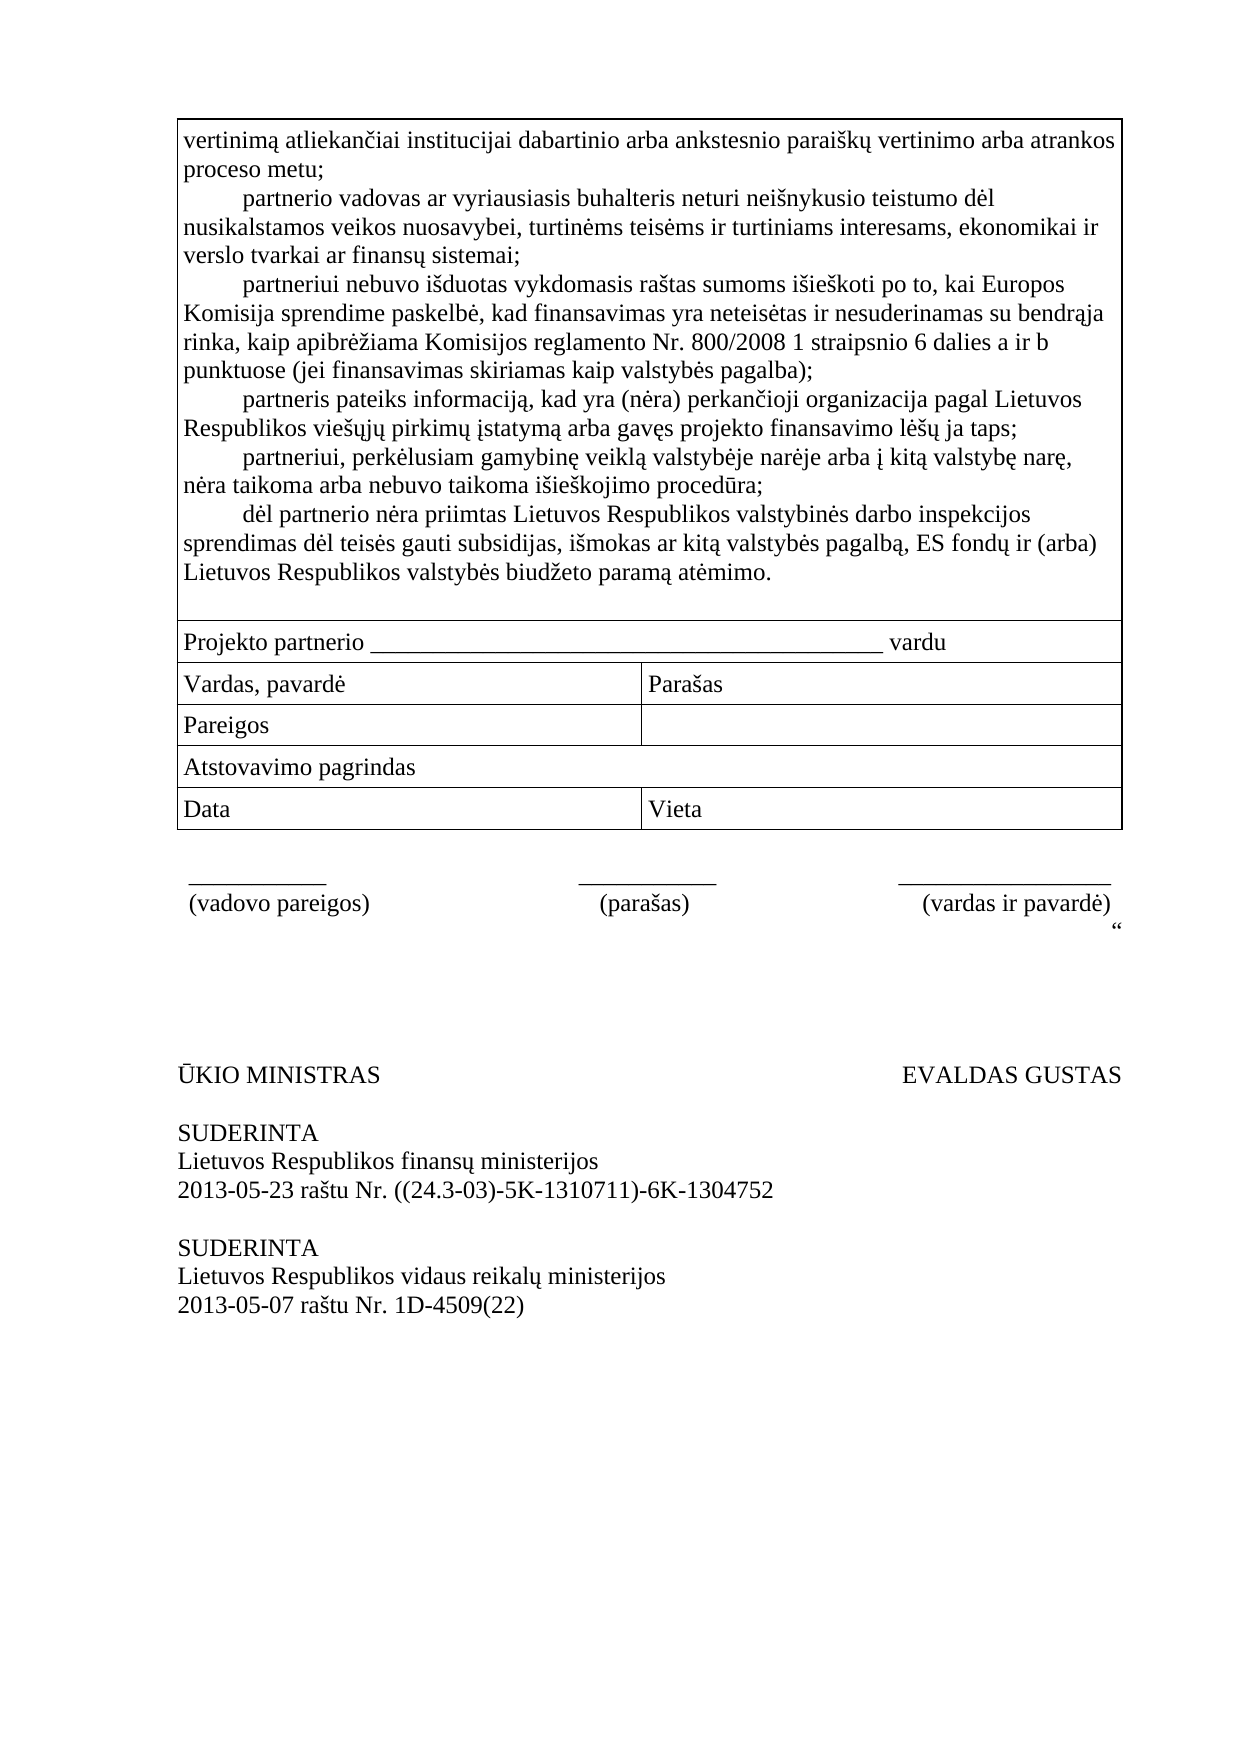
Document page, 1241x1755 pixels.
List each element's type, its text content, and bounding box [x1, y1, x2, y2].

table_cell Atstovavimo pagrindas [178, 746, 642, 787]
text Lietuvos Respublikos finansų ministerijos [177, 1146, 1122, 1175]
text Ūkio ministras Evaldas Gustas [177, 1060, 1122, 1089]
table_cell Parašas [642, 663, 1121, 704]
table_cell Vieta [642, 788, 1121, 829]
text SUDERINTA [177, 1233, 1122, 1261]
text “ [177, 916, 1122, 945]
text Lietuvos Respublikos vidaus reikalų ministerijos [177, 1261, 1122, 1290]
table_header vertinimą atliekančiai institucijai dabartinio arba ankstesnio paraiškų vertinimo arba atrankos proceso metu; partnerio vadovas ar vyriausiasis buhalteris neturi neišnykusio teistumo dėl nusikalstamos veikos nuosavybei, turtinėms teisėms ir turtiniams interesams, ekonomikai ir verslo tvarkai ar finansų sistemai; partneriui nebuvo išduotas vykdomasis raštas sumoms išieškoti po to, kai Europos Komisija sprendime paskelbė, kad finansavimas yra neteisėtas ir nesuderinamas su bendrąja rinka, kaip apibrėžiama Komisijos reglamento Nr. 800/2008 1 straipsnio 6 dalies a ir b punktuose (jei finansavimas skiriamas kaip valstybės pagalba); partneris pateiks informaciją, kad yra (nėra) perkančioji organizacija pagal Lietuvos Respublikos viešųjų pirkimų įstatymą arba gavęs projekto finansavimo lėšų ja taps; partneriui, perkėlusiam gamybinę veiklą valstybėje narėje arba į kitą valstybę narę, nėra taikoma arba nebuvo taikoma išieškojimo procedūra; dėl partnerio nėra priimtas Lietuvos Respublikos valstybinės darbo inspekcijos sprendimas dėl teisės gauti subsidijas, išmokas ar kitą valstybės pagalbą, ES fondų ir (arba) Lietuvos Respublikos valstybės biudžeto paramą atėmimo. [178, 120, 1121, 620]
table_cell Pareigos [178, 705, 641, 745]
table_cell [642, 705, 1121, 745]
text 2013-05-23 raštu Nr. ((24.3-03)-5K-1310711)-6K-1304752 [177, 1175, 1122, 1204]
table_cell Vardas, pavardė [178, 663, 641, 704]
table_cell Projekto partnerio _________________________________________ vardu [178, 621, 1121, 662]
text 2013-05-07 raštu Nr. 1D-4509(22) [177, 1290, 1122, 1319]
table_header ___________ (vadovo pareigos) [177, 859, 491, 916]
text SUDERINTA [177, 1118, 1122, 1146]
table_header _________________ (vardas ir pavardė) [804, 859, 1122, 916]
table_cell Data [178, 788, 641, 829]
table_header ___________ (parašas) [491, 859, 804, 916]
table_cell [642, 746, 1121, 787]
